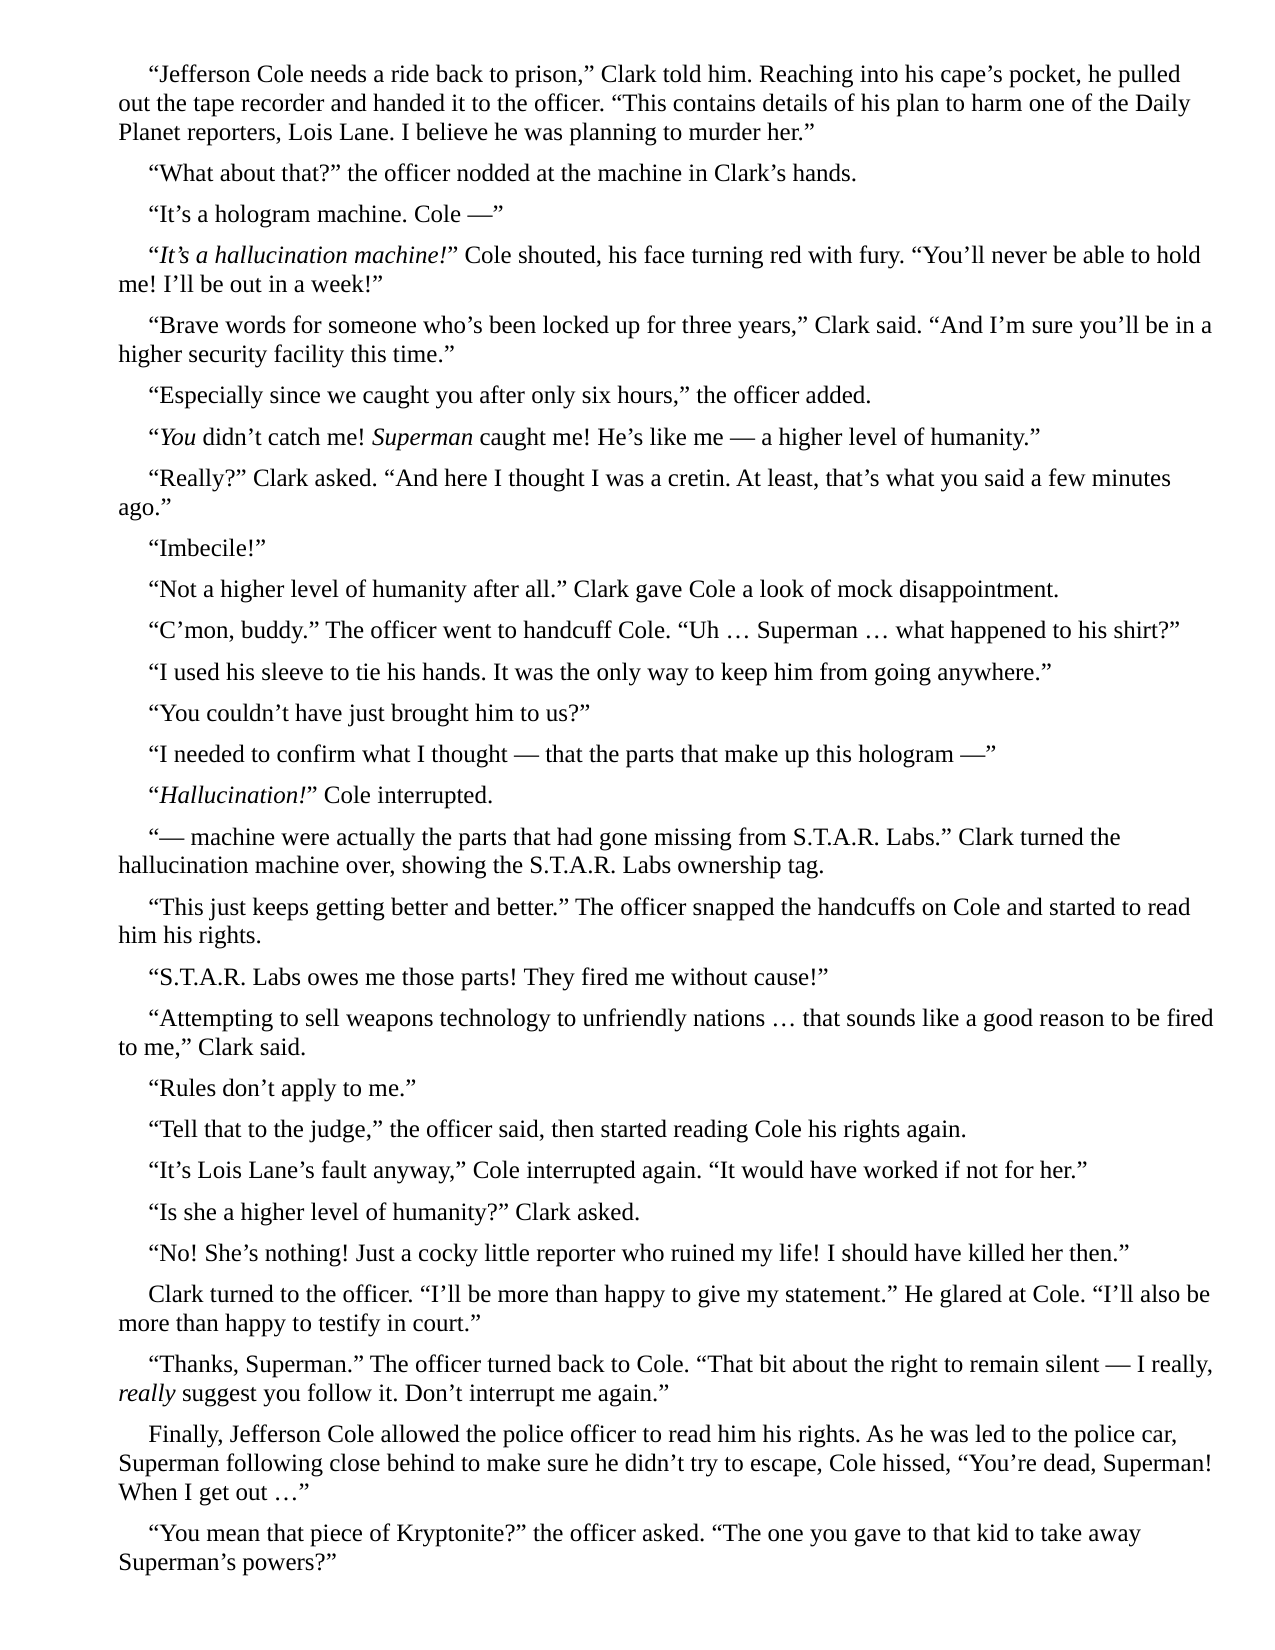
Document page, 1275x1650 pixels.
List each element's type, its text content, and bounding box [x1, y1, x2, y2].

text “— machine were actually the parts that had gone missing from S.T.A.R. Labs.” Clark turned the hallucination machine over, showing the S.T.A.R. Labs ownership tag. [118, 822, 1216, 879]
text “No! She’s nothing! Just a cocky little reporter who ruined my life! I should have killed her then.” [118, 1238, 1216, 1267]
text “Rules don’t apply to me.” [118, 1073, 1216, 1102]
text “It’s Lois Lane’s fault anyway,” Cole interrupted again. “It would have worked if not for her.” [118, 1155, 1216, 1184]
text “Hallucination!” Cole interrupted. [118, 780, 1216, 809]
text “It’s a hologram machine. Cole —” [118, 199, 1216, 228]
text “Is she a higher level of humanity?” Clark asked. [118, 1197, 1216, 1225]
text Clark turned to the officer. “I’ll be more than happy to give my statement.” He glared at Cole. “I’ll also be more than happy to testify in court.” [118, 1279, 1216, 1337]
text “This just keeps getting better and better.” The officer snapped the handcuffs on Cole and started to read him his rights. [118, 892, 1216, 949]
text Finally, Jefferson Cole allowed the police officer to read him his rights. As he was led to the police car, Superman following close behind to make sure he didn’t try to escape, Cole hissed, “You’re dead, Superman! When I get out …” [118, 1419, 1216, 1505]
text “Really?” Clark asked. “And here I thought I was a cretin. At least, that’s what you said a few minutes ago.” [118, 463, 1216, 520]
text “What about that?” the officer nodded at the machine in Clark’s hands. [118, 158, 1216, 187]
text “Thanks, Superman.” The officer turned back to Cole. “That bit about the right to remain silent — I really, really suggest you follow it. Don’t interrupt me again.” [118, 1349, 1216, 1407]
text “I needed to confirm what I thought — that the parts that make up this hologram —” [118, 739, 1216, 768]
text “Attempting to sell weapons technology to unfriendly nations … that sounds like a good reason to be fired to me,” Clark said. [118, 1003, 1216, 1060]
text “Jefferson Cole needs a ride back to prison,” Clark told him. Reaching into his cape’s pocket, he pulled out the tape recorder and handed it to the officer. “This contains details of his plan to harm one of the Daily Planet reporters, Lois Lane. I believe he was planning to murder her.” [118, 59, 1216, 145]
text “Not a higher level of humanity after all.” Clark gave Cole a look of mock disappointment. [118, 574, 1216, 603]
text “Brave words for someone who’s been locked up for three years,” Clark said. “And I’m sure you’ll be in a higher security facility this time.” [118, 310, 1216, 368]
text “It’s a hallucination machine!” Cole shouted, his face turning red with fury. “You’ll never be able to hold me! I’ll be out in a week!” [118, 240, 1216, 298]
text “Tell that to the judge,” the officer said, then started reading Cole his rights again. [118, 1114, 1216, 1143]
text “Imbecile!” [118, 533, 1216, 562]
text “You didn’t catch me! Superman caught me! He’s like me — a higher level of humanity.” [118, 422, 1216, 450]
text “Especially since we caught you after only six hours,” the officer added. [118, 380, 1216, 409]
text “C’mon, buddy.” The officer went to handcuff Cole. “Uh … Superman … what happened to his shirt?” [118, 615, 1216, 644]
text “You mean that piece of Kryptonite?” the officer asked. “The one you gave to that kid to take away Superman’s powers?” [118, 1518, 1216, 1575]
text “S.T.A.R. Labs owes me those parts! They fired me without cause!” [118, 962, 1216, 990]
text “You couldn’t have just brought him to us?” [118, 698, 1216, 727]
text “I used his sleeve to tie his hands. It was the only way to keep him from going anywhere.” [118, 657, 1216, 685]
